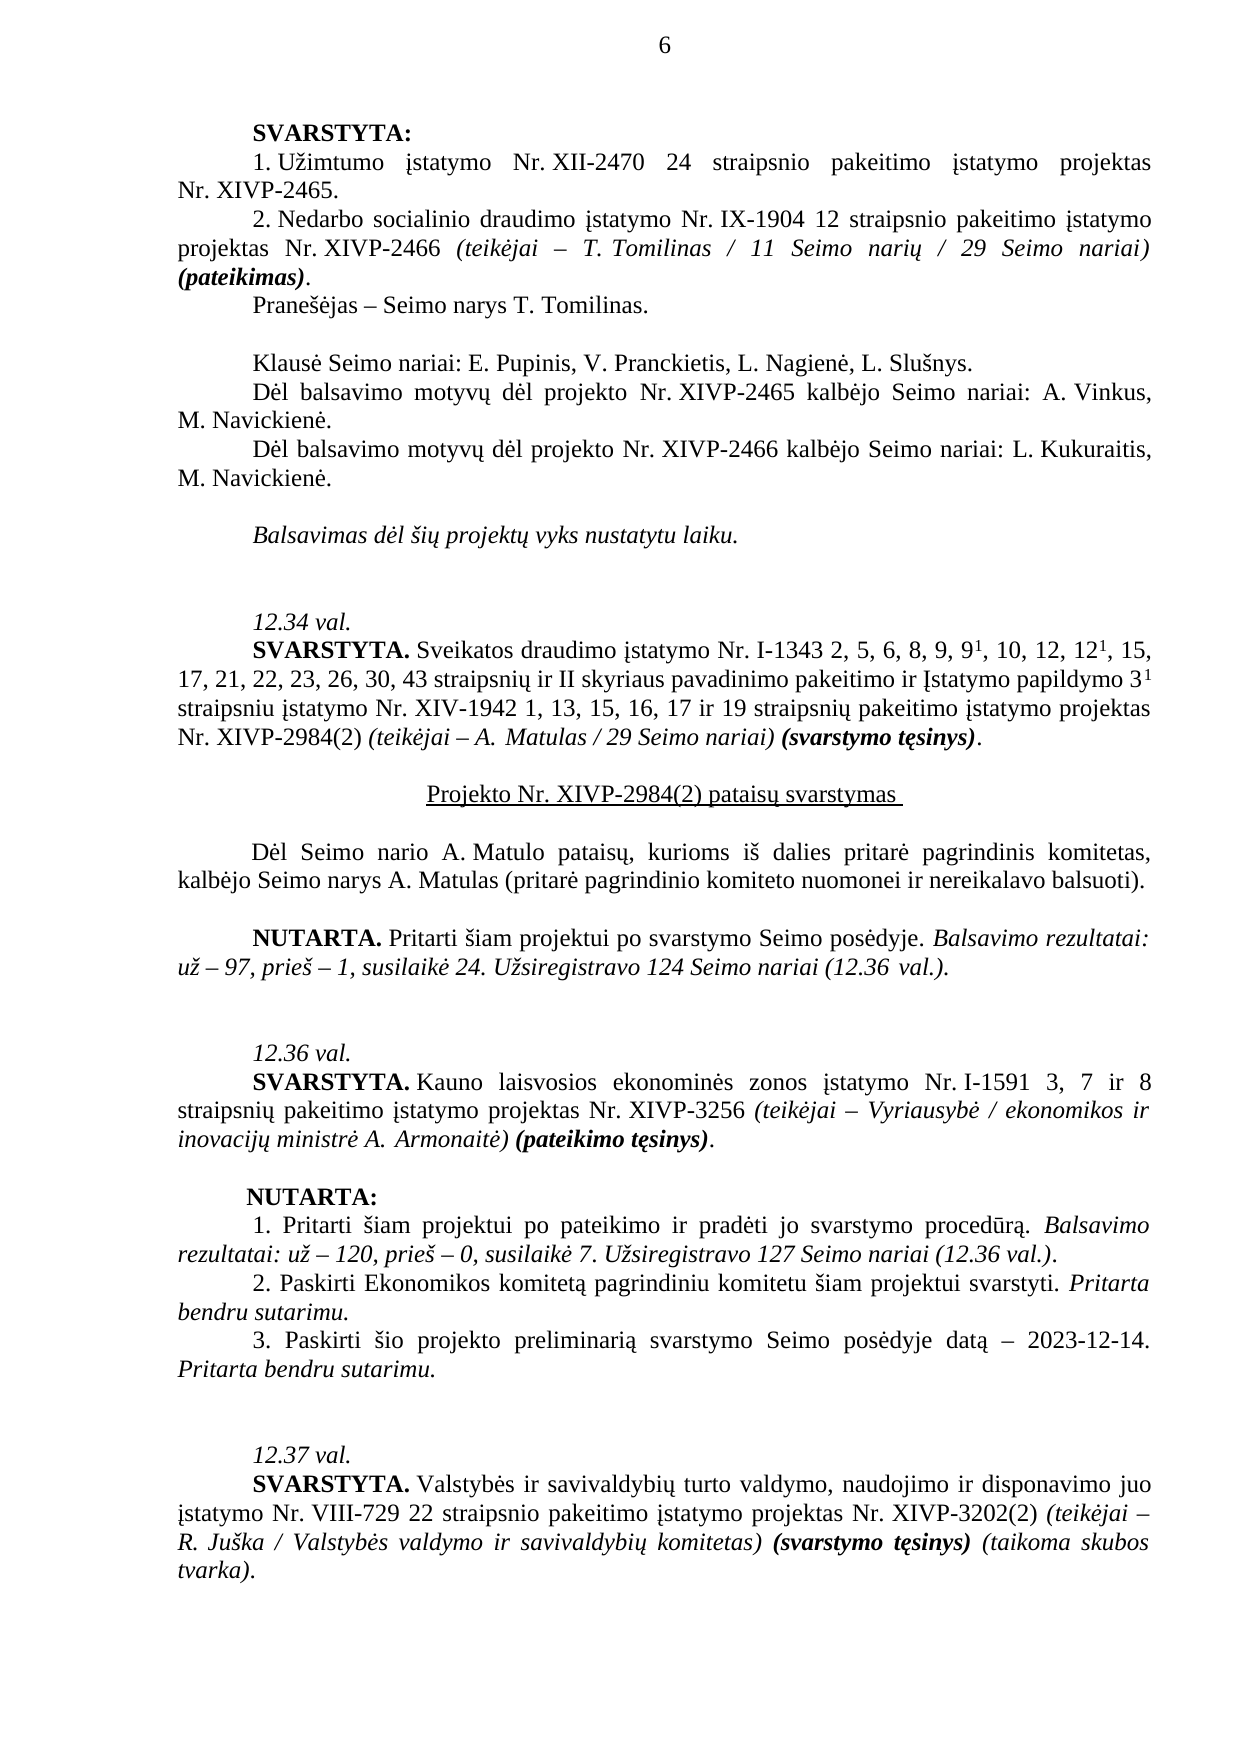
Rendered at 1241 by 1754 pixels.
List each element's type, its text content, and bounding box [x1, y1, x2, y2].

text Dėl balsavimo motyvų dėl projekto Nr. XIVP-2466 kalbėjo Seimo nariai: L. Kukuraitis, M. Navickienė. [177, 434, 1152, 492]
text SVARSTYTA. Kauno laisvosios ekonominės zonos įstatymo Nr. I-1591 3, 7 ir 8 straipsnių pakeitimo įstatymo projektas Nr. XIVP-3256 (teikėjai – Vyriausybė / ekonomikos ir inovacijų ministrė A. Armonaitė) (pateikimo tęsinys). [177, 1067, 1152, 1153]
text Balsavimas dėl šių projektų vyks nustatytu laiku. [177, 521, 1152, 549]
text Dėl Seimo nario A. Matulo pataisų, kurioms iš dalies pritarė pagrindinis komitetas, kalbėjo Seimo narys A. Matulas (pritarė pagrindinio komiteto nuomonei ir nereikalavo balsuoti). [177, 837, 1152, 894]
text 3. Paskirti šio projekto preliminarią svarstymo Seimo posėdyje datą – 2023-12-14. Pritarta bendru sutarimu. [177, 1326, 1152, 1383]
text 12.37 val. [177, 1441, 1152, 1469]
text 12.34 val. [177, 607, 1152, 636]
text Projekto Nr. XIVP-2984(2) pataisų svarstymas [177, 779, 1152, 808]
text 12.36 val. [177, 1038, 1152, 1067]
text 2. Nedarbo socialinio draudimo įstatymo Nr. IX-1904 12 straipsnio pakeitimo įstatymo projektas Nr. XIVP-2466 (teikėjai – T. Tomilinas / 11 Seimo narių / 29 Seimo nariai) (pateikimas). [177, 204, 1152, 291]
text NUTARTA: [177, 1182, 1152, 1211]
text 1. Užimtumo įstatymo Nr. XII-2470 24 straipsnio pakeitimo įstatymo projektas Nr. XIVP-2465. [177, 147, 1152, 204]
text SVARSTYTA. Valstybės ir savivaldybių turto valdymo, naudojimo ir disponavimo juo įstatymo Nr. VIII-729 22 straipsnio pakeitimo įstatymo projektas Nr. XIVP-3202(2) (teikėjai – R. Juška / Valstybės valdymo ir savivaldybių komitetas) (svarstymo tęsinys) (taikoma skubos tvarka). [177, 1469, 1152, 1584]
text NUTARTA. Pritarti šiam projektui po svarstymo Seimo posėdyje. Balsavimo rezultatai: už – 97, prieš – 1, susilaikė 24. Užsiregistravo 124 Seimo nariai (12.36 val.). [177, 923, 1152, 981]
text Klausė Seimo nariai: E. Pupinis, V. Pranckietis, L. Nagienė, L. Slušnys. [177, 348, 1152, 377]
text 1. Pritarti šiam projektui po pateikimo ir pradėti jo svarstymo procedūrą. Balsavimo rezultatai: už – 120, prieš – 0, susilaikė 7. Užsiregistravo 127 Seimo nariai (12.36 val.). [177, 1211, 1152, 1268]
text Dėl balsavimo motyvų dėl projekto Nr. XIVP-2465 kalbėjo Seimo nariai: A. Vinkus, M. Navickienė. [177, 377, 1152, 434]
text 2. Paskirti Ekonomikos komitetą pagrindiniu komitetu šiam projektui svarstyti. Pritarta bendru sutarimu. [177, 1268, 1152, 1326]
text SVARSTYTA. Sveikatos draudimo įstatymo Nr. I-1343 2, 5, 6, 8, 9, 91, 10, 12, 121, 15, 17, 21, 22, 23, 26, 30, 43 straipsnių ir II skyriaus pavadinimo pakeitimo ir Įstatymo papildymo 31 straipsniu įstatymo Nr. XIV-1942 1, 13, 15, 16, 17 ir 19 straipsnių pakeitimo įstatymo projektas Nr. XIVP-2984(2) (teikėjai – A. Matulas / 29 Seimo nariai) (svarstymo tęsinys). [177, 636, 1152, 751]
text Pranešėjas – Seimo narys T. Tomilinas. [177, 291, 1152, 319]
text SVARSTYTA: [177, 118, 1152, 147]
